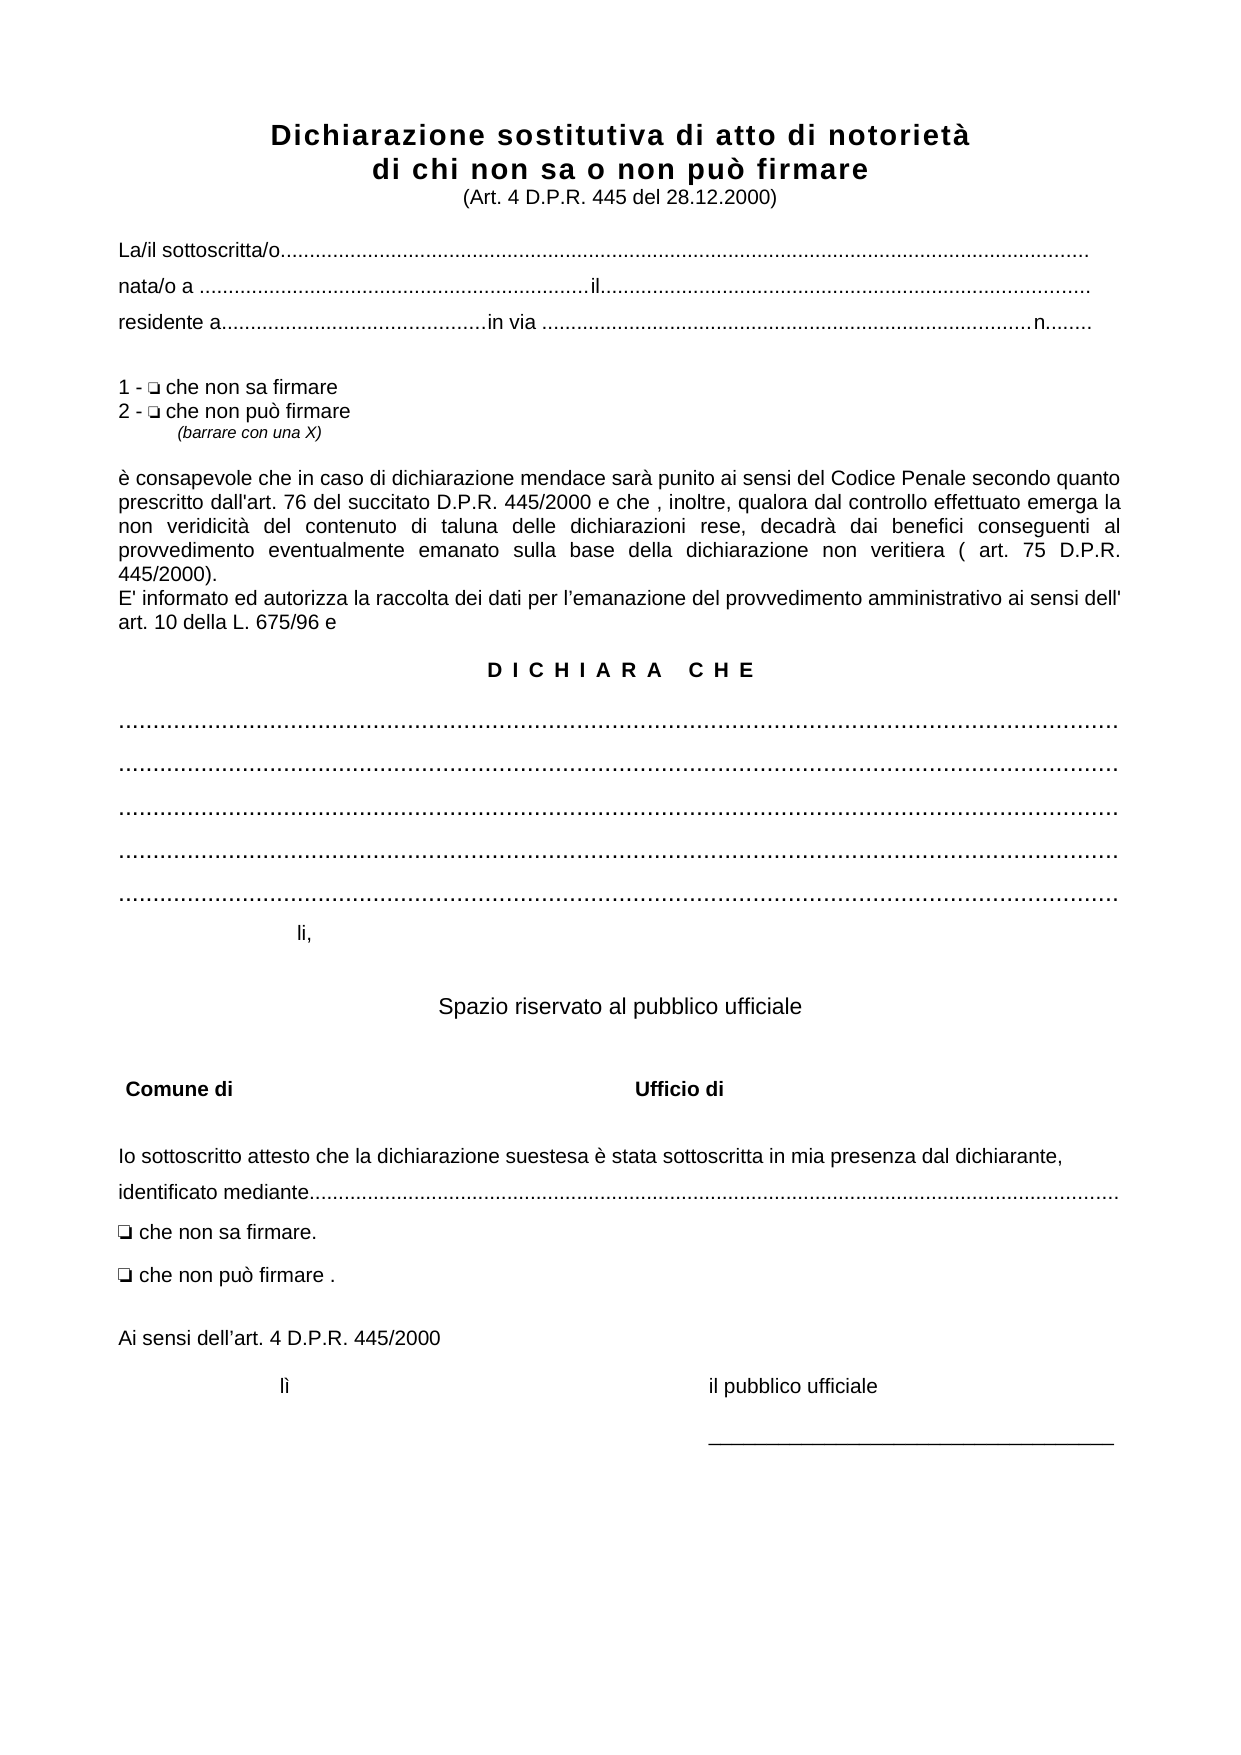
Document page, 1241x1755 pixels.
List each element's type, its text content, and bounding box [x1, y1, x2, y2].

text lì il pubblico ufficiale [118, 1374, 1122, 1398]
text Ai sensi dell’art. 4 D.P.R. 445/2000 [118, 1326, 1122, 1350]
text  che non sa firmare. [118, 1216, 1122, 1244]
text Dichiarazione sostitutiva di atto di notorietà [118, 118, 1122, 152]
text 2 -  che non può firmare [118, 398, 1122, 423]
table_header Comune di [118, 1077, 627, 1124]
text  che non può firmare . [118, 1259, 1122, 1288]
text DICHIARA CHE [118, 657, 1122, 681]
text ___________________________________ [118, 1422, 1122, 1446]
text Io sottoscritto attesto che la dichiarazione suestesa è stata sottoscritta in mia presenza dal dichiarante, [118, 1144, 1122, 1168]
text residente a in via n [118, 310, 1122, 334]
text 1 -  che non sa firmare [118, 374, 1122, 398]
text nata/o a il [118, 274, 1122, 298]
text (barrare con una X) [118, 423, 1122, 442]
text (Art. 4 D.P.R. 445 del 28.12.2000) [118, 185, 1122, 209]
text Spazio riservato al pubblico ufficiale [118, 993, 1122, 1019]
text è consapevole che in caso di dichiarazione mendace sarà punito ai sensi del Codice Penale secondo quanto prescritto dall'art. 76 del succitato D.P.R. 445/2000 e che , inoltre, qualora dal controllo effettuato emerga la non veridicità del contenuto di taluna delle dichiarazioni rese, decadrà dai benefici conseguenti al provvedimento eventualmente emanato sulla base della dichiarazione non veritiera ( art. 75 D.P.R. 445/2000). E' informato ed autorizza la raccolta dei dati per l’emanazione del provvedimento amministrativo ai sensi dell' art. 10 della L. 675/96 e [118, 466, 1122, 633]
text identificato mediante [118, 1180, 1122, 1204]
text La/il sottoscritta/o [118, 238, 1122, 262]
text di chi non sa o non può firmare [118, 152, 1122, 185]
text li, [118, 921, 1122, 945]
table_header Ufficio di [628, 1077, 1137, 1124]
